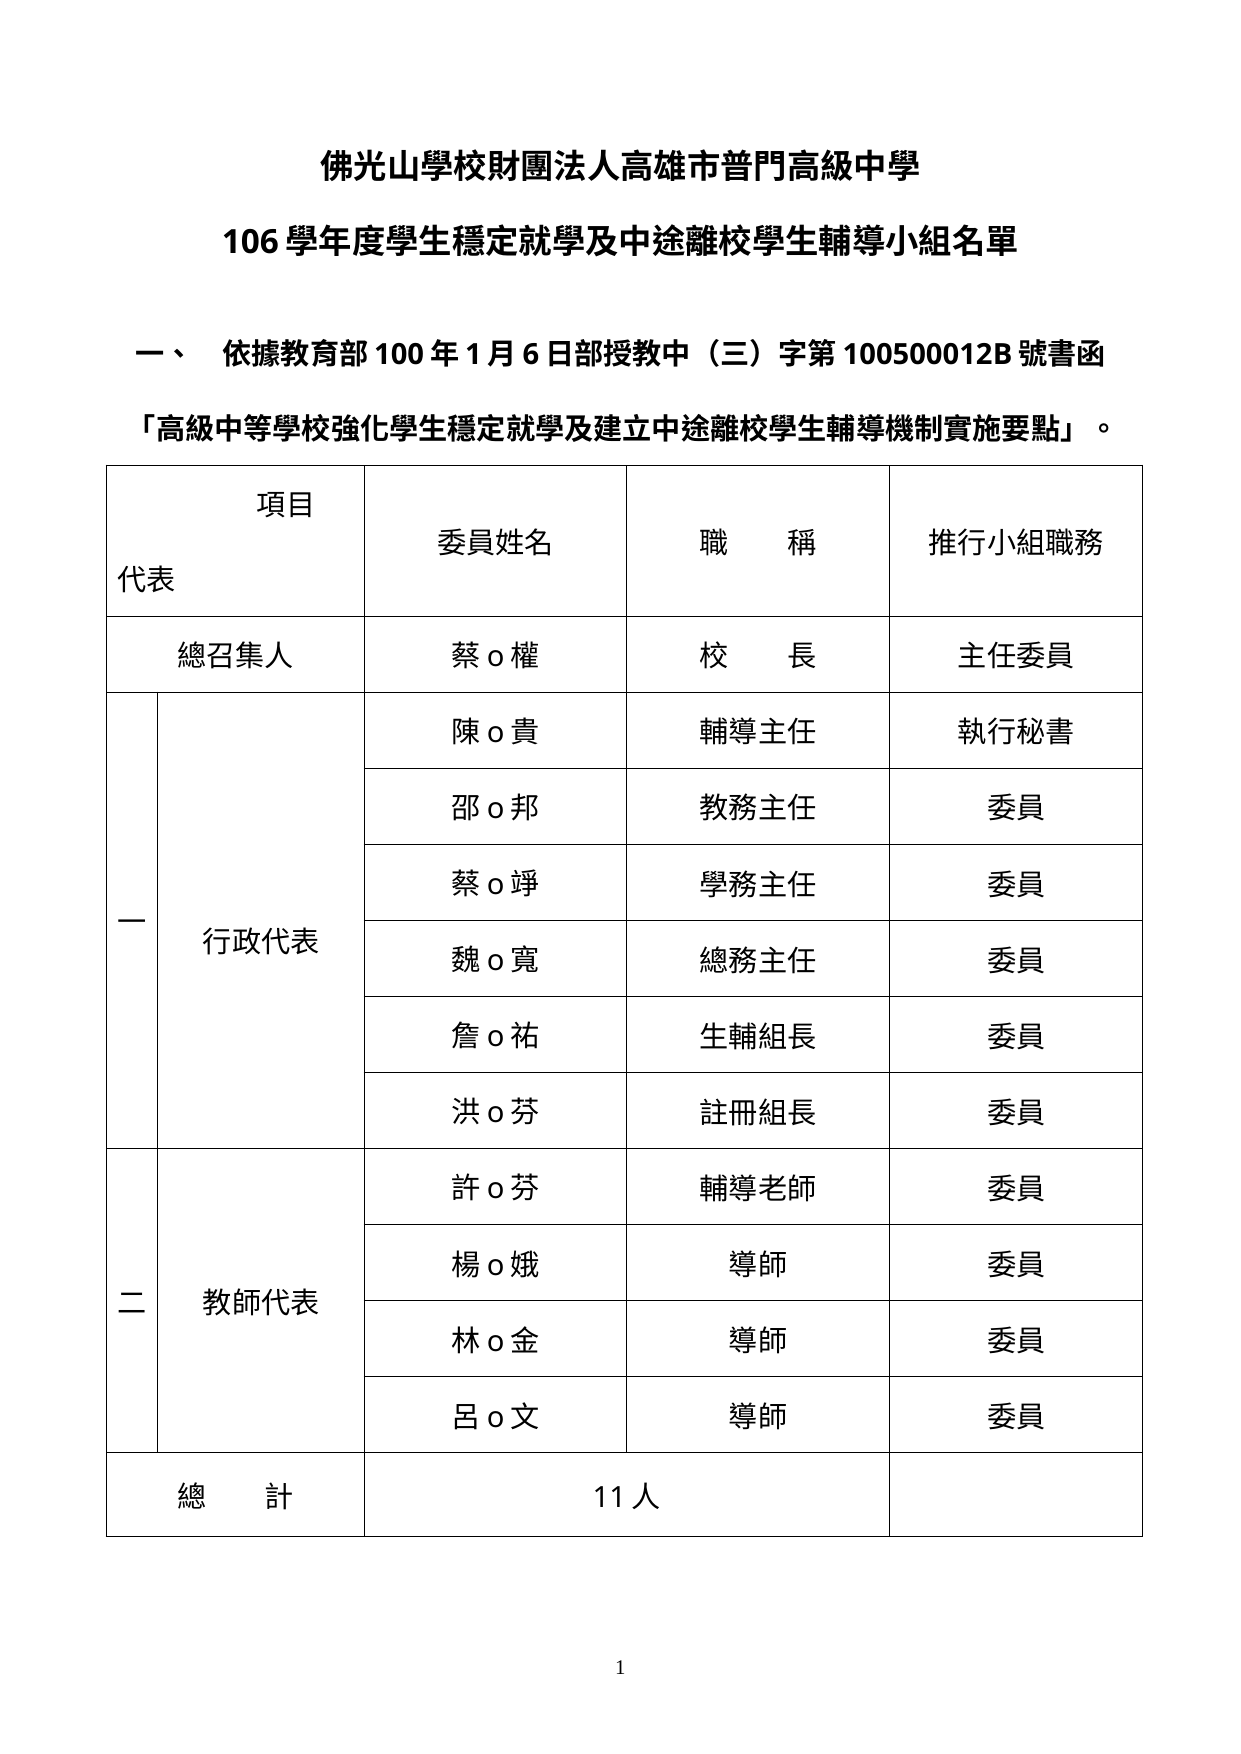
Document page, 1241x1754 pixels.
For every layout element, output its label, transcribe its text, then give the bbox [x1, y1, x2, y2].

table_cell 許o芬 [365, 1149, 626, 1224]
table_cell 總召集人 [107, 617, 364, 692]
table_cell 委員 [890, 1073, 1142, 1148]
table_cell 委員 [890, 1377, 1142, 1452]
table_cell 總務主任 [627, 921, 889, 996]
table_cell 校 長 [627, 617, 889, 692]
table_cell 委員 [890, 921, 1142, 996]
table_cell 導師 [627, 1225, 889, 1300]
table_cell 魏o寬 [365, 921, 626, 996]
table_cell 呂o文 [365, 1377, 626, 1452]
table_cell 邵o邦 [365, 769, 626, 844]
list 依據教育部100年1月6日部授教中（三）字第100500012B號書函 [89, 314, 1152, 389]
table_cell 委員 [890, 769, 1142, 844]
table_header 職 稱 [627, 466, 889, 616]
table_cell 主任委員 [890, 617, 1142, 692]
table_cell 執行秘書 [890, 693, 1142, 768]
table_header 項目 代表 [107, 466, 364, 616]
table_header 委員姓名 [365, 466, 626, 616]
table_cell 蔡o竫 [365, 845, 626, 920]
table_cell 輔導老師 [627, 1149, 889, 1224]
table_cell 教務主任 [627, 769, 889, 844]
text 「高級中等學校強化學生穩定就學及建立中途離校學生輔導機制實施要點」。 [89, 389, 1152, 464]
table_cell 導師 [627, 1377, 889, 1452]
table_cell 導師 [627, 1301, 889, 1376]
table_cell 11人 [365, 1453, 889, 1536]
table_cell [890, 1453, 1142, 1536]
table_cell 委員 [890, 1225, 1142, 1300]
table_cell 行政代表 [158, 693, 364, 1148]
table_cell 委員 [890, 997, 1142, 1072]
text 佛光山學校財團法人高雄市普門高級中學 [89, 127, 1152, 202]
table_cell 楊o娥 [365, 1225, 626, 1300]
table_cell 委員 [890, 845, 1142, 920]
table_cell 詹o祐 [365, 997, 626, 1072]
table_cell 二 [107, 1149, 157, 1452]
table_cell 蔡o權 [365, 617, 626, 692]
table_cell 學務主任 [627, 845, 889, 920]
table_header 推行小組職務 [890, 466, 1142, 616]
table_cell 林o金 [365, 1301, 626, 1376]
text 106學年度學生穩定就學及中途離校學生輔導小組名單 [89, 202, 1152, 277]
table_cell 教師代表 [158, 1149, 364, 1452]
table_cell 陳o貴 [365, 693, 626, 768]
table_cell 洪o芬 [365, 1073, 626, 1148]
table_cell 註冊組長 [627, 1073, 889, 1148]
table_cell 輔導主任 [627, 693, 889, 768]
table_cell 生輔組長 [627, 997, 889, 1072]
table_cell 委員 [890, 1301, 1142, 1376]
table_cell 總 計 [107, 1453, 364, 1536]
table_cell 委員 [890, 1149, 1142, 1224]
table_cell 一 [107, 693, 157, 1148]
